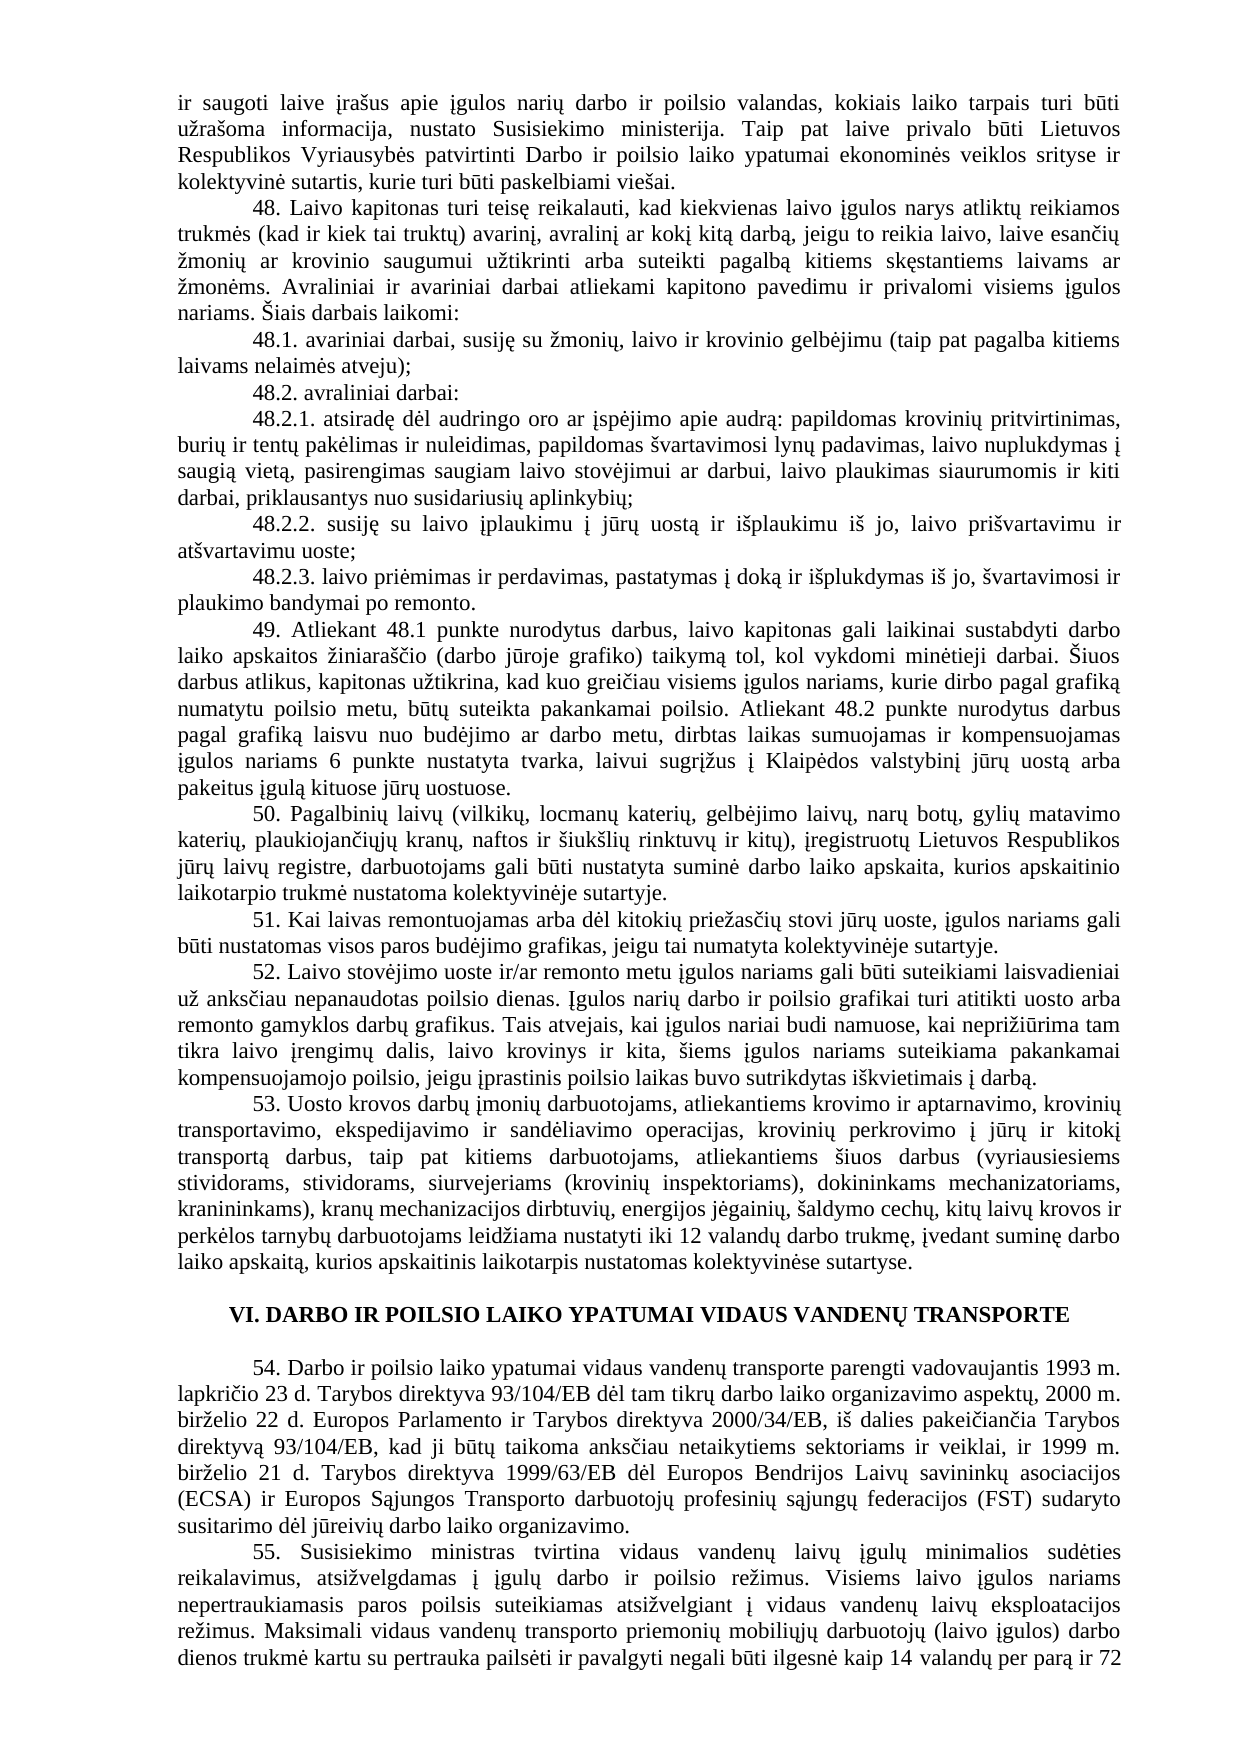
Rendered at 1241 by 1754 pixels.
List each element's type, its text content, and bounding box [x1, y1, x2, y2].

text 49. Atliekant 48.1 punkte nurodytus darbus, laivo kapitonas gali laikinai sustabdyti darbo laiko apskaitos žiniaraščio (darbo jūroje grafiko) taikymą tol, kol vykdomi minėtieji darbai. Šiuos darbus atlikus, kapitonas užtikrina, kad kuo greičiau visiems įgulos nariams, kurie dirbo pagal grafiką numatytu poilsio metu, būtų suteikta pakankamai poilsio. Atliekant 48.2 punkte nurodytus darbus pagal grafiką laisvu nuo budėjimo ar darbo metu, dirbtas laikas sumuojamas ir kompensuojamas įgulos nariams 6 punkte nustatyta tvarka, laivui sugrįžus į Klaipėdos valstybinį jūrų uostą arba pakeitus įgulą kituose jūrų uostuose. [177, 616, 1122, 800]
text 50. Pagalbinių laivų (vilkikų, locmanų katerių, gelbėjimo laivų, narų botų, gylių matavimo katerių, plaukiojančiųjų kranų, naftos ir šiukšlių rinktuvų ir kitų), įregistruotų Lietuvos Respublikos jūrų laivų registre, darbuotojams gali būti nustatyta suminė darbo laiko apskaita, kurios apskaitinio laikotarpio trukmė nustatoma kolektyvinėje sutartyje. [177, 800, 1122, 906]
text 51. Kai laivas remontuojamas arba dėl kitokių priežasčių stovi jūrų uoste, įgulos nariams gali būti nustatomas visos paros budėjimo grafikas, jeigu tai numatyta kolektyvinėje sutartyje. [177, 906, 1122, 958]
text 52. Laivo stovėjimo uoste ir/ar remonto metu įgulos nariams gali būti suteikiami laisvadieniai už anksčiau nepanaudotas poilsio dienas. Įgulos narių darbo ir poilsio grafikai turi atitikti uosto arba remonto gamyklos darbų grafikus. Tais atvejais, kai įgulos nariai budi namuose, kai neprižiūrima tam tikra laivo įrengimų dalis, laivo krovinys ir kita, šiems įgulos nariams suteikiama pakankamai kompensuojamojo poilsio, jeigu įprastinis poilsio laikas buvo sutrikdytas iškvietimais į darbą. [177, 958, 1122, 1090]
text 53. Uosto krovos darbų įmonių darbuotojams, atliekantiems krovimo ir aptarnavimo, krovinių transportavimo, ekspedijavimo ir sandėliavimo operacijas, krovinių perkrovimo į jūrų ir kitokį transportą darbus, taip pat kitiems darbuotojams, atliekantiems šiuos darbus (vyriausiesiems stividorams, stividorams, siurvejeriams (krovinių inspektoriams), dokininkams mechanizatoriams, kranininkams), kranų mechanizacijos dirbtuvių, energijos jėgainių, šaldymo cechų, kitų laivų krovos ir perkėlos tarnybų darbuotojams leidžiama nustatyti iki 12 valandų darbo trukmę, įvedant suminę darbo laiko apskaitą, kurios apskaitinis laikotarpis nustatomas kolektyvinėse sutartyse. [177, 1090, 1122, 1274]
text ir saugoti laive įrašus apie įgulos narių darbo ir poilsio valandas, kokiais laiko tarpais turi būti užrašoma informacija, nustato Susisiekimo ministerija. Taip pat laive privalo būti Lietuvos Respublikos Vyriausybės patvirtinti Darbo ir poilsio laiko ypatumai ekonominės veiklos srityse ir kolektyvinė sutartis, kurie turi būti paskelbiami viešai. [177, 89, 1122, 194]
subtitle VI. DARBO IR POILSIO LAIKO YPATUMAI VIDAUS VANDENŲ TRANSPORTE [177, 1301, 1122, 1327]
text 48.2.1. atsiradę dėl audringo oro ar įspėjimo apie audrą: papildomas krovinių pritvirtinimas, burių ir tentų pakėlimas ir nuleidimas, papildomas švartavimosi lynų padavimas, laivo nuplukdymas į saugią vietą, pasirengimas saugiam laivo stovėjimui ar darbui, laivo plaukimas siaurumomis ir kiti darbai, priklausantys nuo susidariusių aplinkybių; [177, 405, 1122, 510]
text 48. Laivo kapitonas turi teisę reikalauti, kad kiekvienas laivo įgulos narys atliktų reikiamos trukmės (kad ir kiek tai truktų) avarinį, avralinį ar kokį kitą darbą, jeigu to reikia laivo, laive esančių žmonių ar krovinio saugumui užtikrinti arba suteikti pagalbą kitiems skęstantiems laivams ar žmonėms. Avraliniai ir avariniai darbai atliekami kapitono pavedimu ir privalomi visiems įgulos nariams. Šiais darbais laikomi: [177, 194, 1122, 326]
text 48.2.2. susiję su laivo įplaukimu į jūrų uostą ir išplaukimu iš jo, laivo prišvartavimu ir atšvartavimu uoste; [177, 510, 1122, 563]
text 54. Darbo ir poilsio laiko ypatumai vidaus vandenų transporte parengti vadovaujantis 1993 m. lapkričio 23 d. Tarybos direktyva 93/104/EB dėl tam tikrų darbo laiko organizavimo aspektų, 2000 m. birželio 22 d. Europos Parlamento ir Tarybos direktyva 2000/34/EB, iš dalies pakeičiančia Tarybos direktyvą 93/104/EB, kad ji būtų taikoma anksčiau netaikytiems sektoriams ir veiklai, ir 1999 m. birželio 21 d. Tarybos direktyva 1999/63/EB dėl Europos Bendrijos Laivų savininkų asociacijos (ECSA) ir Europos Sąjungos Transporto darbuotojų profesinių sąjungų federacijos (FST) sudaryto susitarimo dėl jūreivių darbo laiko organizavimo. [177, 1354, 1122, 1538]
text 48.1. avariniai darbai, susiję su žmonių, laivo ir krovinio gelbėjimu (taip pat pagalba kitiems laivams nelaimės atveju); [177, 326, 1122, 378]
text 55. Susisiekimo ministras tvirtina vidaus vandenų laivų įgulų minimalios sudėties reikalavimus, atsižvelgdamas į įgulų darbo ir poilsio režimus. Visiems laivo įgulos nariams nepertraukiamasis paros poilsis suteikiamas atsižvelgiant į vidaus vandenų laivų eksploatacijos režimus. Maksimali vidaus vandenų transporto priemonių mobiliųjų darbuotojų (laivo įgulos) darbo dienos trukmė kartu su pertrauka pailsėti ir pavalgyti negali būti ilgesnė kaip 14 valandų per parą ir 72 [177, 1538, 1122, 1670]
text 48.2.3. laivo priėmimas ir perdavimas, pastatymas į doką ir išplukdymas iš jo, švartavimosi ir plaukimo bandymai po remonto. [177, 563, 1122, 616]
text 48.2. avraliniai darbai: [177, 378, 1122, 405]
